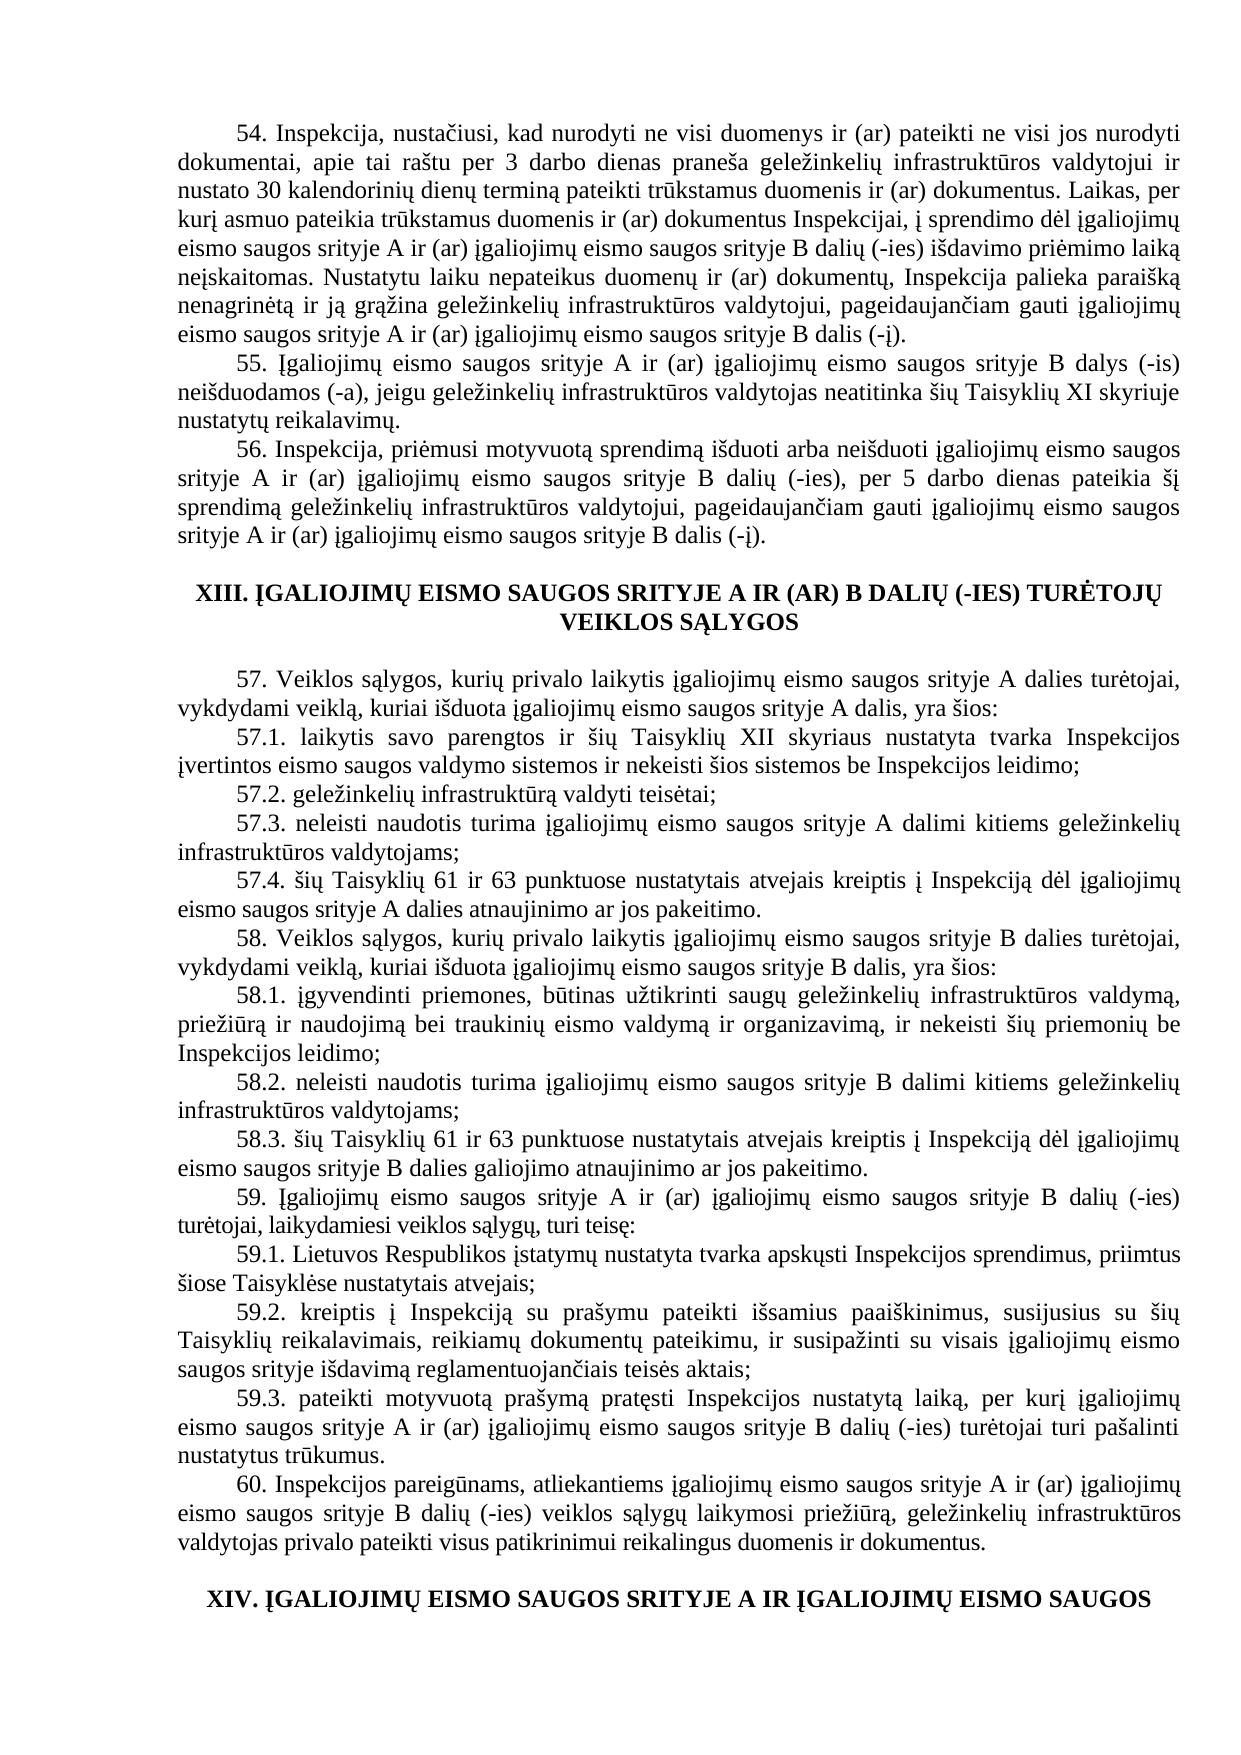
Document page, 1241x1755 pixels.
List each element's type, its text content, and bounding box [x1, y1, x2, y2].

text 57.1. laikytis savo parengtos ir šių Taisyklių XII skyriaus nustatyta tvarka Inspekcijos įvertintos eismo saugos valdymo sistemos ir nekeisti šios sistemos be Inspekcijos leidimo; [177, 722, 1181, 779]
text 54. Inspekcija, nustačiusi, kad nurodyti ne visi duomenys ir (ar) pateikti ne visi jos nurodyti dokumentai, apie tai raštu per 3 darbo dienas praneša geležinkelių infrastruktūros valdytojui ir nustato 30 kalendorinių dienų terminą pateikti trūkstamus duomenis ir (ar) dokumentus. Laikas, per kurį asmuo pateikia trūkstamus duomenis ir (ar) dokumentus Inspekcijai, į sprendimo dėl įgaliojimų eismo saugos srityje A ir (ar) įgaliojimų eismo saugos srityje B dalių (-ies) išdavimo priėmimo laiką neįskaitomas. Nustatytu laiku nepateikus duomenų ir (ar) dokumentų, Inspekcija palieka paraišką nenagrinėtą ir ją grąžina geležinkelių infrastruktūros valdytojui, pageidaujančiam gauti įgaliojimų eismo saugos srityje A ir (ar) įgaliojimų eismo saugos srityje B dalis (-į). [177, 118, 1181, 348]
text 60. Inspekcijos pareigūnams, atliekantiems įgaliojimų eismo saugos srityje A ir (ar) įgaliojimų eismo saugos srityje B dalių (-ies) veiklos sąlygų laikymosi priežiūrą, geležinkelių infrastruktūros valdytojas privalo pateikti visus patikrinimui reikalingus duomenis ir dokumentus. [177, 1469, 1181, 1556]
text 57.3. neleisti naudotis turima įgaliojimų eismo saugos srityje A dalimi kitiems geležinkelių infrastruktūros valdytojams; [177, 808, 1181, 866]
text 57.2. geležinkelių infrastruktūrą valdyti teisėtai; [177, 779, 1181, 808]
text XIV. ĮGALIOJIMŲ EISMO SAUGOS SRITYJE A IR ĮGALIOJIMŲ EISMO SAUGOS [177, 1584, 1181, 1613]
text 57.4. šių Taisyklių 61 ir 63 punktuose nustatytais atvejais kreiptis į Inspekciją dėl įgaliojimų eismo saugos srityje A dalies atnaujinimo ar jos pakeitimo. [177, 866, 1181, 923]
text 59.2. kreiptis į Inspekciją su prašymu pateikti išsamius paaiškinimus, susijusius su šių Taisyklių reikalavimais, reikiamų dokumentų pateikimu, ir susipažinti su visais įgaliojimų eismo saugos srityje išdavimą reglamentuojančiais teisės aktais; [177, 1297, 1181, 1383]
text 57. Veiklos sąlygos, kurių privalo laikytis įgaliojimų eismo saugos srityje A dalies turėtojai, vykdydami veiklą, kuriai išduota įgaliojimų eismo saugos srityje A dalis, yra šios: [177, 664, 1181, 722]
text 59.1. Lietuvos Respublikos įstatymų nustatyta tvarka apskųsti Inspekcijos sprendimus, priimtus šiose Taisyklėse nustatytais atvejais; [177, 1239, 1181, 1297]
text 55. Įgaliojimų eismo saugos srityje A ir (ar) įgaliojimų eismo saugos srityje B dalys (-is) neišduodamos (-a), jeigu geležinkelių infrastruktūros valdytojas neatitinka šių Taisyklių XI skyriuje nustatytų reikalavimų. [177, 348, 1181, 434]
text 59.3. pateikti motyvuotą prašymą pratęsti Inspekcijos nustatytą laiką, per kurį įgaliojimų eismo saugos srityje A ir (ar) įgaliojimų eismo saugos srityje B dalių (-ies) turėtojai turi pašalinti nustatytus trūkumus. [177, 1383, 1181, 1469]
text 56. Inspekcija, priėmusi motyvuotą sprendimą išduoti arba neišduoti įgaliojimų eismo saugos srityje A ir (ar) įgaliojimų eismo saugos srityje B dalių (-ies), per 5 darbo dienas pateikia šį sprendimą geležinkelių infrastruktūros valdytojui, pageidaujančiam gauti įgaliojimų eismo saugos srityje A ir (ar) įgaliojimų eismo saugos srityje B dalis (-į). [177, 434, 1181, 549]
text 58. Veiklos sąlygos, kurių privalo laikytis įgaliojimų eismo saugos srityje B dalies turėtojai, vykdydami veiklą, kuriai išduota įgaliojimų eismo saugos srityje B dalis, yra šios: [177, 923, 1181, 981]
text 58.3. šių Taisyklių 61 ir 63 punktuose nustatytais atvejais kreiptis į Inspekciją dėl įgaliojimų eismo saugos srityje B dalies galiojimo atnaujinimo ar jos pakeitimo. [177, 1124, 1181, 1182]
text 58.2. neleisti naudotis turima įgaliojimų eismo saugos srityje B dalimi kitiems geležinkelių infrastruktūros valdytojams; [177, 1067, 1181, 1124]
text 59. Įgaliojimų eismo saugos srityje A ir (ar) įgaliojimų eismo saugos srityje B dalių (-ies) turėtojai, laikydamiesi veiklos sąlygų, turi teisę: [177, 1182, 1181, 1239]
text XIII. ĮGALIOJIMŲ EISMO SAUGOS SRITYJE A IR (AR) B DALIŲ (-IES) TURĖTOJŲ VEIKLOS SĄLYGOS [177, 578, 1181, 636]
text 58.1. įgyvendinti priemones, būtinas užtikrinti saugų geležinkelių infrastruktūros valdymą, priežiūrą ir naudojimą bei traukinių eismo valdymą ir organizavimą, ir nekeisti šių priemonių be Inspekcijos leidimo; [177, 981, 1181, 1067]
